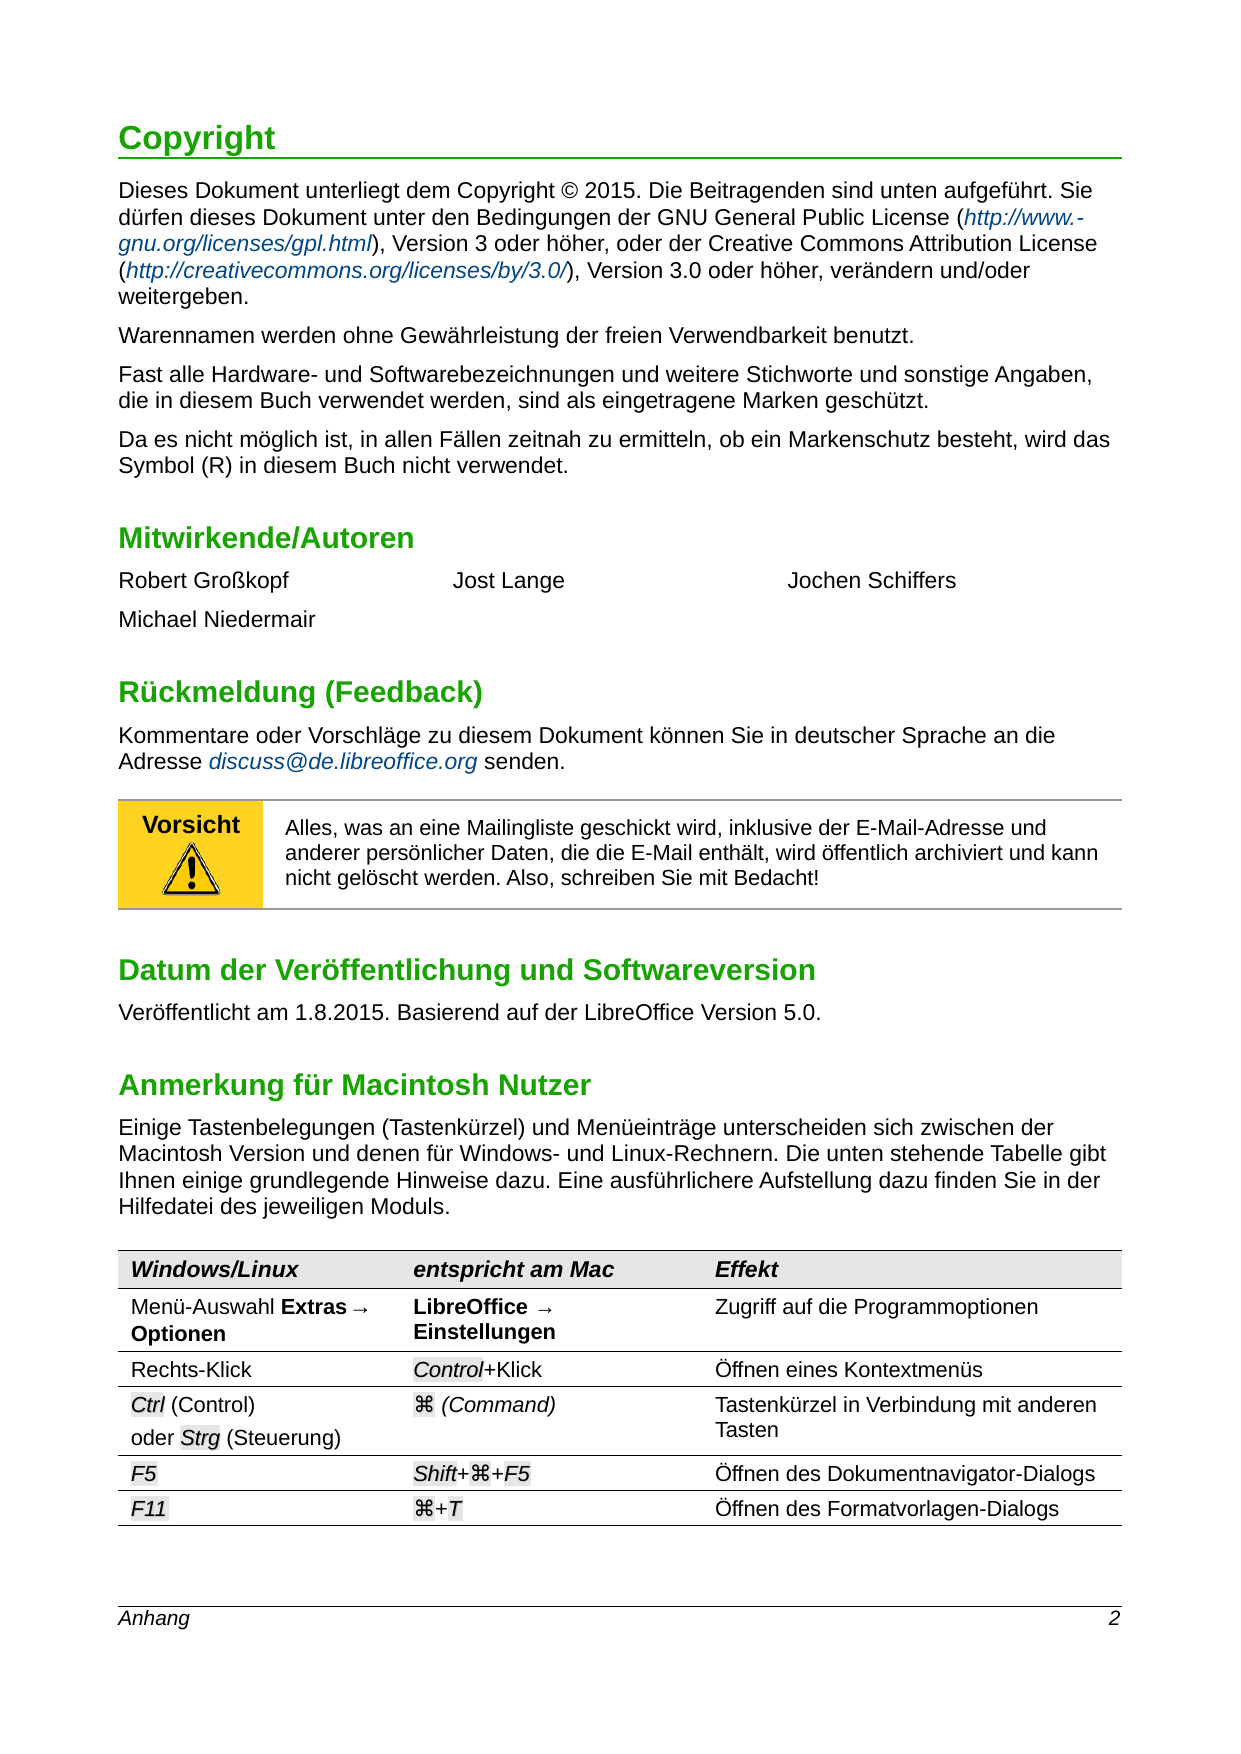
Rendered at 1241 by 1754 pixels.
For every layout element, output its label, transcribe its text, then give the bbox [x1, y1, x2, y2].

table_cell Menü-Auswahl Extras → Optionen [118, 1289, 401, 1351]
table_cell [787, 606, 1122, 645]
table_cell Öffnen des Formatvorlagen-Dialogs [702, 1491, 1122, 1525]
table_header Alles, was an eine Mailingliste geschickt wird, inklusive der E-Mail-Adresse und anderer persönlicher Daten, die die E-Mail enthält, wird öffentlich archiviert und kann nicht gelöscht werden. Also, schreiben Sie mit Bedacht! [264, 801, 1122, 908]
text Mitwirkende/Autoren [118, 521, 1122, 555]
table_header Jochen Schiffers [787, 568, 1122, 606]
table_header Robert Großkopf [118, 568, 453, 606]
text Rückmeldung (Feedback) [118, 675, 1122, 709]
text Copyright [118, 118, 1122, 157]
text Da es nicht möglich ist, in allen Fällen zeitnah zu ermitteln, ob ein Markenschutz besteht, wird das Symbol (R) in diesem Buch nicht verwendet. [118, 426, 1122, 478]
table_header Effekt [702, 1251, 1122, 1288]
table_header Jost Lange [453, 568, 787, 606]
table_cell Tastenkürzel in Verbindung mit anderen Tasten [702, 1387, 1122, 1454]
text Kommentare oder Vorschläge zu diesem Dokument können Sie in deutscher Sprache an die Adresse discuss@de.libreoffice.org senden. [118, 722, 1122, 774]
table_cell Öffnen eines Kontextmenüs [702, 1352, 1122, 1386]
table_cell Zugriff auf die Programmoptionen [702, 1289, 1122, 1351]
table_cell [453, 606, 787, 645]
text Datum der Veröffentlichung und Softwareversion [118, 952, 1122, 986]
picture [158, 839, 224, 899]
table_cell Ctrl (Control) oder Strg (Steuerung) [118, 1387, 401, 1454]
table_header entspricht am Mac [401, 1251, 702, 1288]
table_cell ⌘ (Command) [401, 1387, 702, 1454]
text Dieses Dokument unterliegt dem Copyright © 2015. Die Beitragenden sind unten aufgeführt. Sie dürfen dieses Dokument unter den Bedingungen der GNU General Public License (http://www.­gnu.org/licenses/gpl.html), Version 3 oder höher, oder der Creative Commons Attribution License (http://creativecommons.org/licenses/by/3.0/), Version 3.0 oder höher, verändern und/oder weitergeben. [118, 177, 1122, 309]
table_cell Control+Klick [401, 1352, 702, 1386]
table_cell F11 [118, 1491, 401, 1525]
text Warennamen werden ohne Gewährleistung der freien Verwendbarkeit benutzt. [118, 322, 1122, 348]
table_header Vorsicht [118, 801, 263, 908]
table_cell Shift+⌘+F5 [401, 1456, 702, 1490]
text Veröffentlicht am 1.8.2015. Basierend auf der LibreOffice Version 5.0. [118, 999, 1122, 1025]
table_cell Rechts-Klick [118, 1352, 401, 1386]
table_header Windows/Linux [118, 1251, 401, 1288]
table_cell Michael Niedermair [118, 606, 453, 645]
table_cell Öffnen des Dokumentnavigator-Dialogs [702, 1456, 1122, 1490]
table_cell LibreOffice → Einstellungen [401, 1289, 702, 1351]
text Anmerkung für Macintosh Nutzer [118, 1067, 1122, 1102]
text Fast alle Hardware- und Softwarebezeichnungen und weitere Stichworte und sonstige Angaben, die in diesem Buch verwendet werden, sind als eingetragene Marken geschützt. [118, 361, 1122, 413]
table_cell ⌘+T [401, 1491, 702, 1525]
text Einige Tastenbelegungen (Tastenkürzel) und Menüeinträge unterscheiden sich zwischen der Macintosh Version und denen für Windows- und Linux-Rechnern. Die unten stehende Tabelle gibt Ihnen einige grundlegende Hinweise dazu. Eine ausführlichere Aufstellung dazu finden Sie in der Hilfedatei des jeweiligen Moduls. [118, 1114, 1122, 1219]
table_cell F5 [118, 1456, 401, 1490]
